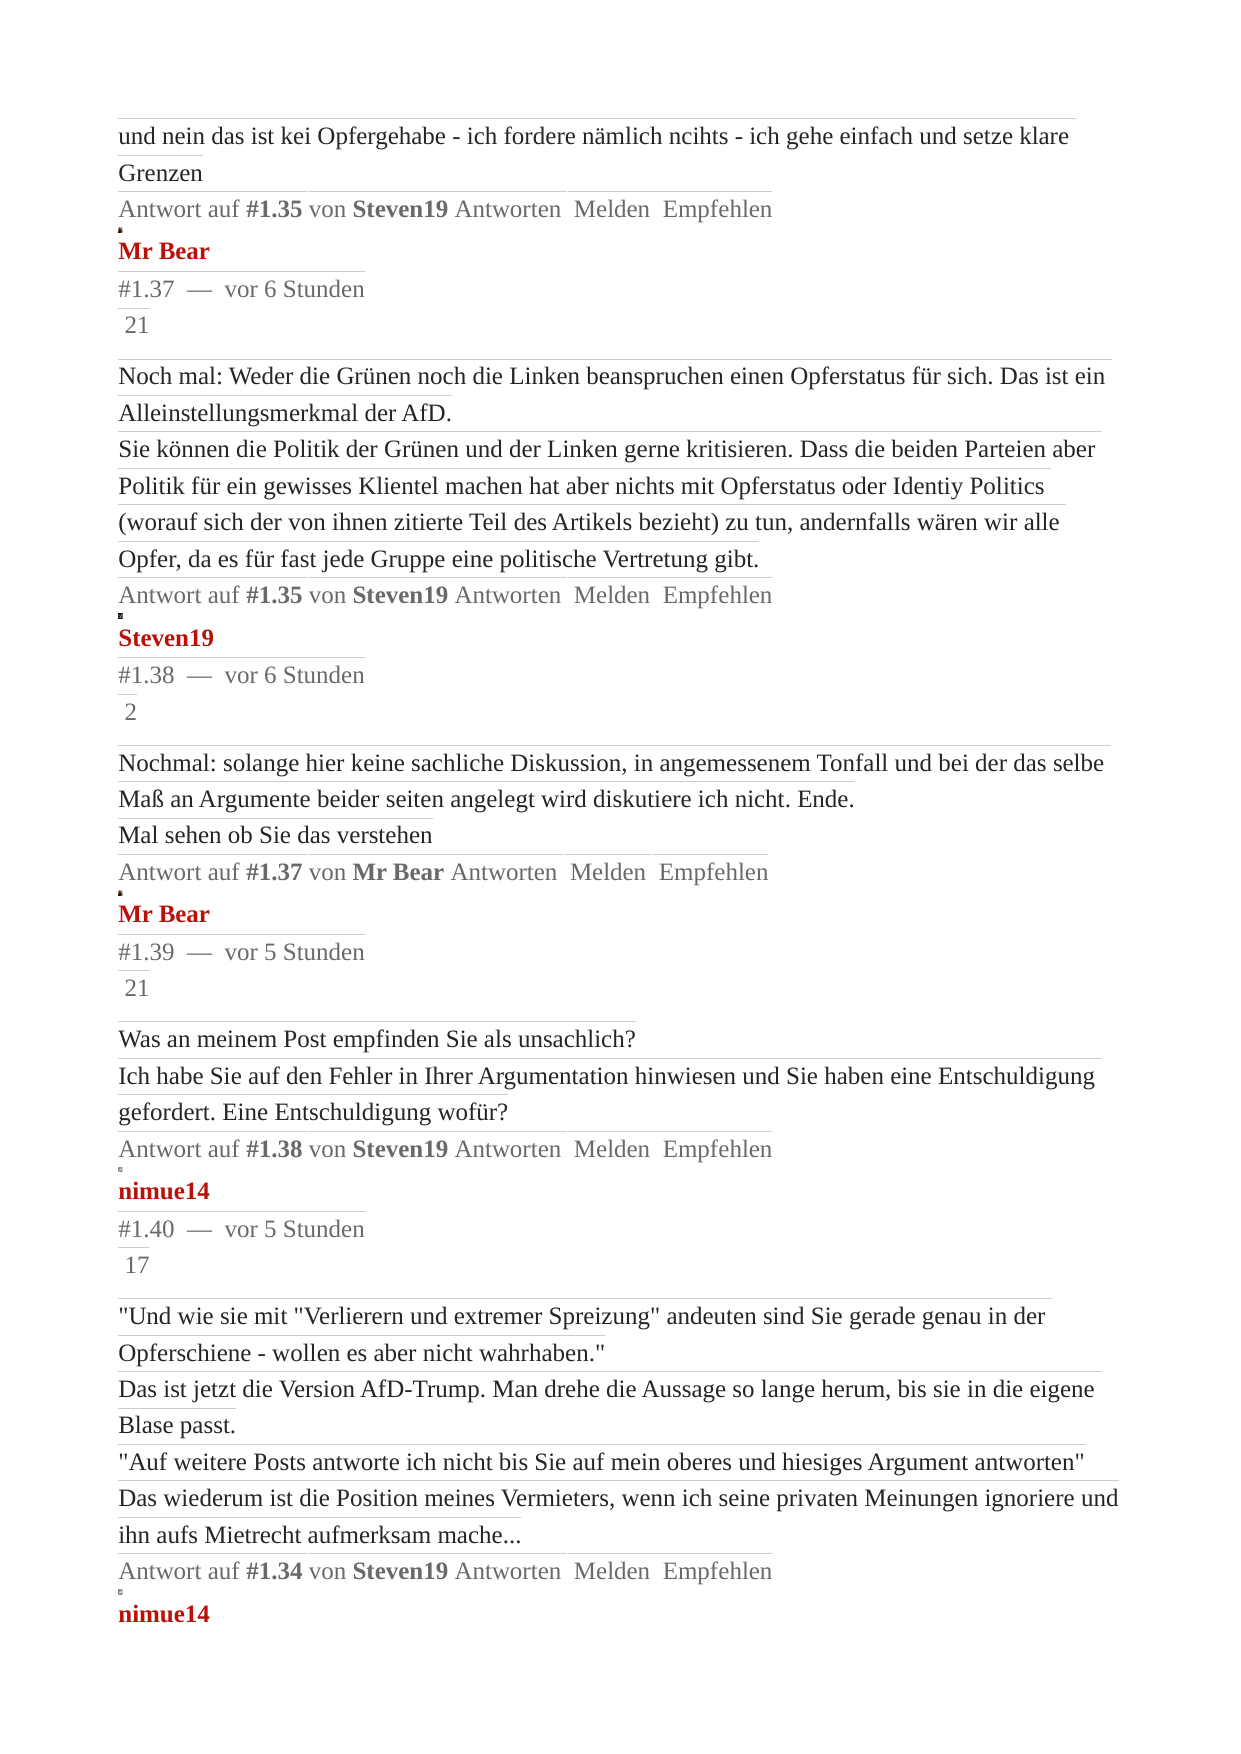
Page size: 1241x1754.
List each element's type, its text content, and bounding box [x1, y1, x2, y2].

text Antwort auf #1.34 von Steven19 Antworten Melden Empfehlen [118, 1553, 1122, 1585]
text Nochmal: solange hier keine sachliche Diskussion, in angemessenem Tonfall und bei der das selbe Maß an Argumente beider seiten angelegt wird diskutiere ich nicht. Ende. [118, 744, 1122, 813]
text 17 [118, 1247, 1122, 1279]
text Mr Bear [118, 236, 1122, 265]
text #1.39 — vor 5 Stunden [118, 934, 1122, 966]
text Antwort auf #1.35 von Steven19 Antworten Melden Empfehlen [118, 577, 1122, 609]
text Sie können die Politik der Grünen und der Linken gerne kritisieren. Dass die beiden Parteien aber Politik für ein gewisses Klientel machen hat aber nichts mit Opferstatus oder Identiy Politics (worauf sich der von ihnen zitierte Teil des Artikels bezieht) zu tun, andernfalls wären wir alle Opfer, da es für fast jede Gruppe eine politische Vertretung gibt. [118, 431, 1122, 572]
text 2 [118, 693, 1122, 725]
text nimue14 [118, 1176, 1122, 1205]
text Noch mal: Weder die Grünen noch die Linken beanspruchen einen Opferstatus für sich. Das ist ein Alleinstellungsmerkmal der AfD. [118, 358, 1122, 427]
text "Auf weitere Posts antworte ich nicht bis Sie auf mein oberes und hiesiges Argument antworten" [118, 1444, 1122, 1476]
text #1.37 — vor 6 Stunden [118, 271, 1122, 303]
text Das ist jetzt die Version AfD-Trump. Man drehe die Aussage so lange herum, bis sie in die eigene Blase passt. [118, 1371, 1122, 1439]
text Ich habe Sie auf den Fehler in Ihrer Argumentation hinwiesen und Sie haben eine Entschuldigung gefordert. Eine Entschuldigung wofür? [118, 1058, 1122, 1126]
text #1.38 — vor 6 Stunden [118, 657, 1122, 689]
text Antwort auf #1.38 von Steven19 Antworten Melden Empfehlen [118, 1131, 1122, 1162]
text und nein das ist kei Opfergehabe - ich fordere nämlich ncihts - ich gehe einfach und setze klare Grenzen [118, 118, 1122, 186]
text "Und wie sie mit "Verlierern und extremer Spreizung" andeuten sind Sie gerade genau in der Opferschiene - wollen es aber nicht wahrhaben." [118, 1298, 1122, 1366]
text #1.40 — vor 5 Stunden [118, 1211, 1122, 1242]
text Antwort auf #1.35 von Steven19 Antworten Melden Empfehlen [118, 191, 1122, 223]
text Mal sehen ob Sie das verstehen [118, 817, 1122, 849]
text Was an meinem Post empfinden Sie als unsachlich? [118, 1021, 1122, 1053]
text Antwort auf #1.37 von Mr Bear Antworten Melden Empfehlen [118, 854, 1122, 886]
text nimue14 [118, 1599, 1122, 1627]
text Mr Bear [118, 899, 1122, 928]
text Steven19 [118, 623, 1122, 651]
text Das wiederum ist die Position meines Vermieters, wenn ich seine privaten Meinungen ignoriere und ihn aufs Mietrecht aufmerksam mache... [118, 1480, 1122, 1549]
text 21 [118, 307, 1122, 339]
text 21 [118, 970, 1122, 1002]
